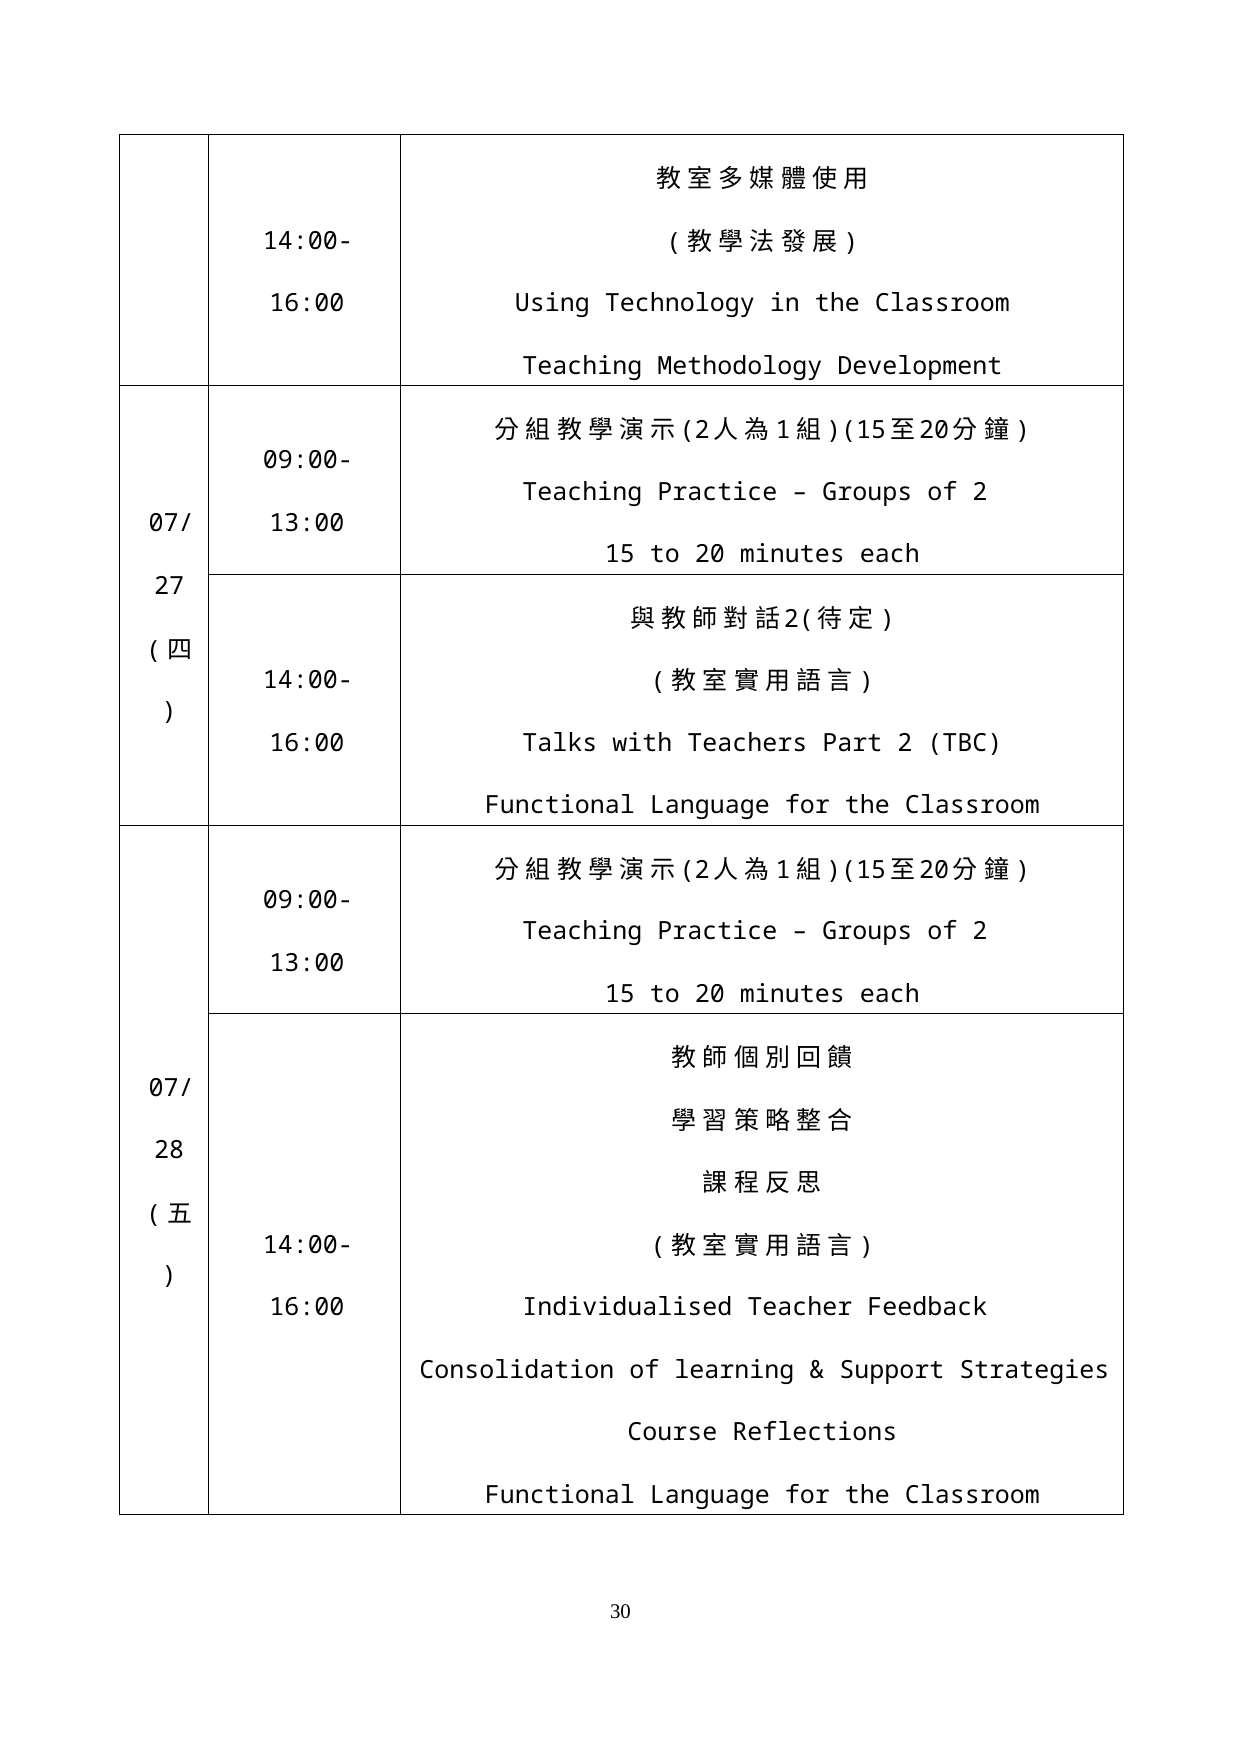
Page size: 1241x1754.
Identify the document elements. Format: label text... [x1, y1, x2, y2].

table_cell 14:00-16:00 [209, 135, 400, 385]
table_cell 07/27 (四) [120, 386, 208, 825]
table_cell 09:00-13:00 [209, 826, 400, 1013]
table_cell 14:00-16:00 [209, 1014, 400, 1514]
table_cell 教師個別回饋 學習策略整合 課程反思 (教室實用語言) Individualised Teacher Feedback Consolidation of learning & Support Strategies Course Reflections Functional Language for the Classroom [401, 1014, 1123, 1514]
table_cell 09:00-13:00 [209, 386, 400, 574]
table_cell 14:00-16:00 [209, 575, 400, 825]
table_cell [120, 135, 208, 385]
table_cell 教室多媒體使用 (教學法發展) Using Technology in the Classroom Teaching Methodology Development [401, 135, 1123, 385]
table_cell 與教師對話2(待定) (教室實用語言) Talks with Teachers Part 2 (TBC) Functional Language for the Classroom [401, 575, 1123, 825]
table_cell 07/28 (五) [120, 826, 208, 1514]
table_cell 分組教學演示(2人為1組)(15至20分鐘) Teaching Practice – Groups of 2 15 to 20 minutes each [401, 826, 1123, 1013]
table_cell 分組教學演示(2人為1組)(15至20分鐘) Teaching Practice – Groups of 2 15 to 20 minutes each [401, 386, 1123, 574]
